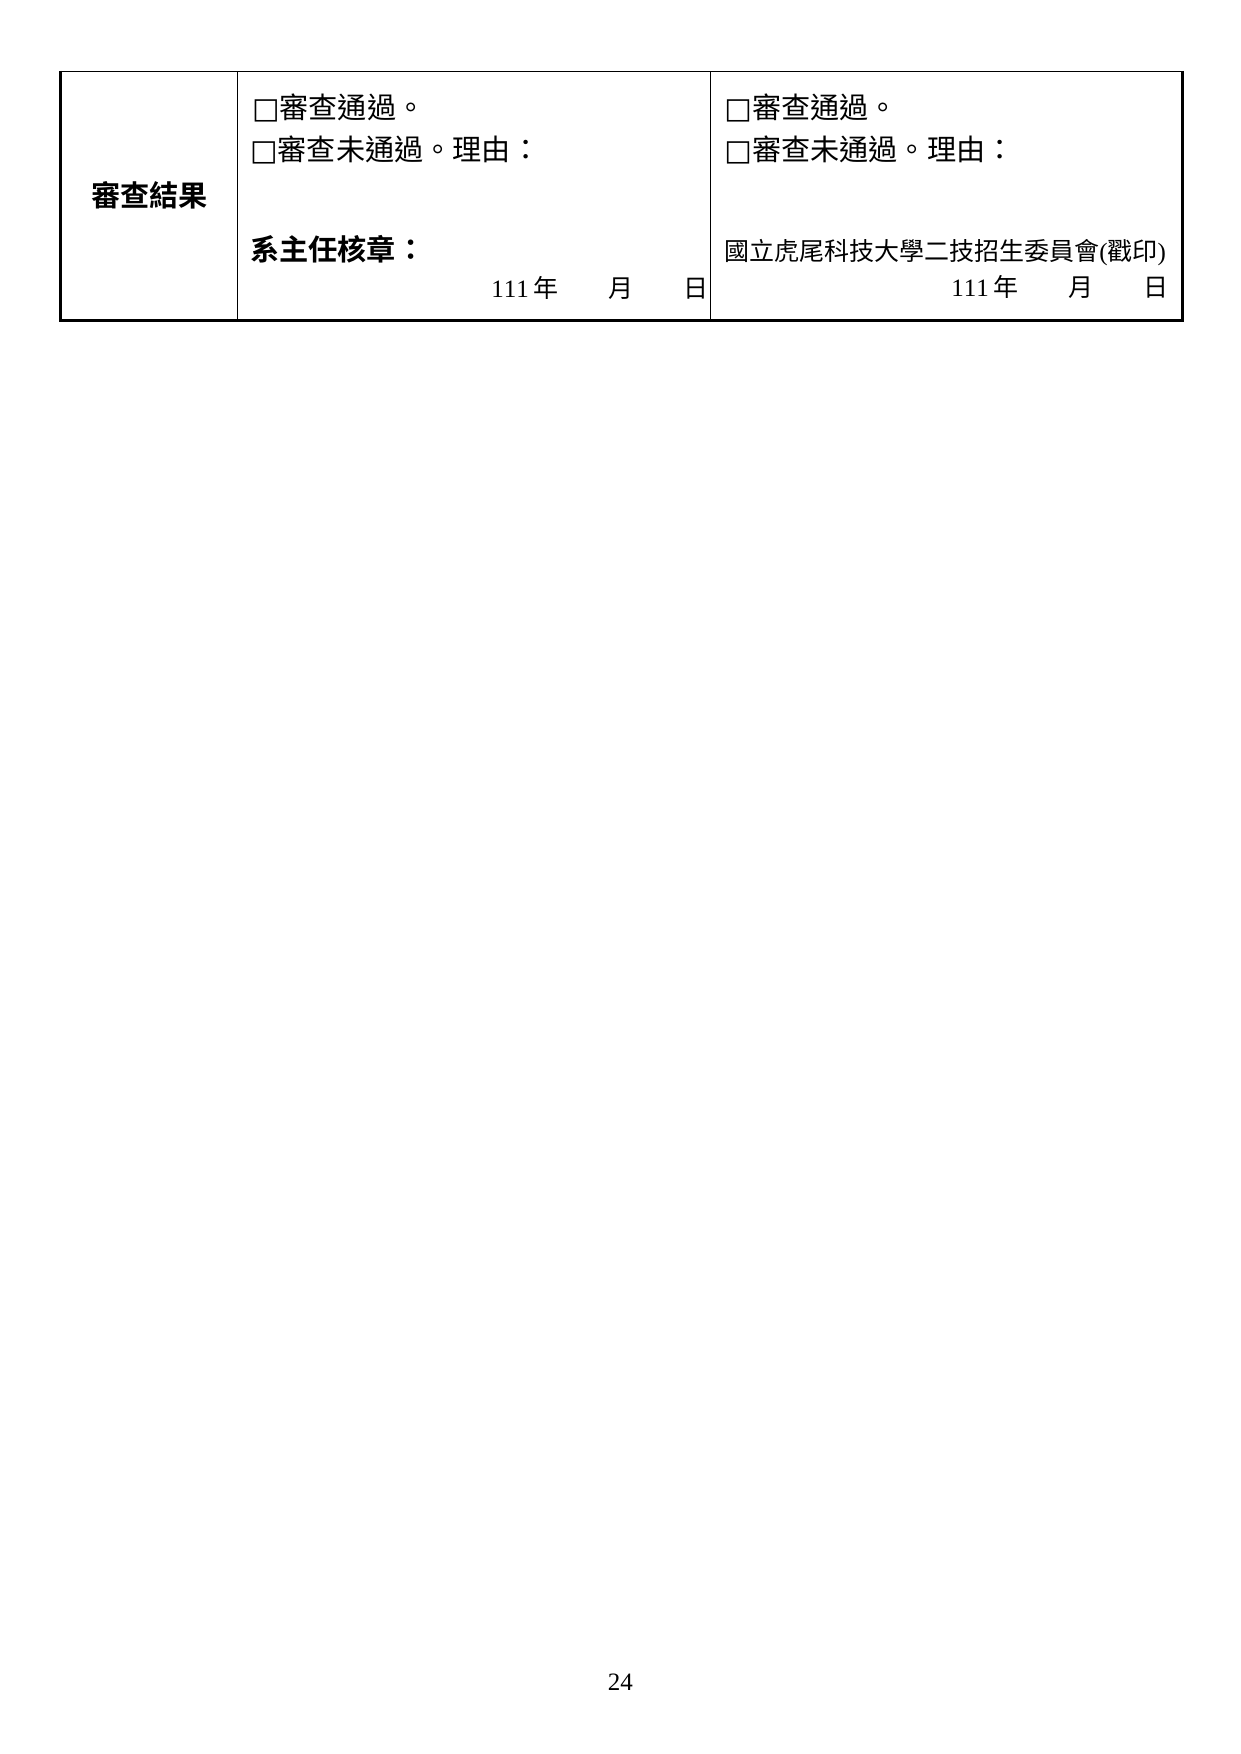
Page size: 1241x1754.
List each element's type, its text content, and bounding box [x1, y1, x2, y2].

table_cell □審查通過。 □審查未通過。理由： 系主任核章： 111年 月 日 [238, 72, 710, 319]
table_cell 審查結果 [62, 72, 237, 319]
table_cell □審查通過。 □審查未通過。理由： 國立虎尾科技大學二技招生委員會(戳印) 111年 月 日 [711, 72, 1181, 319]
